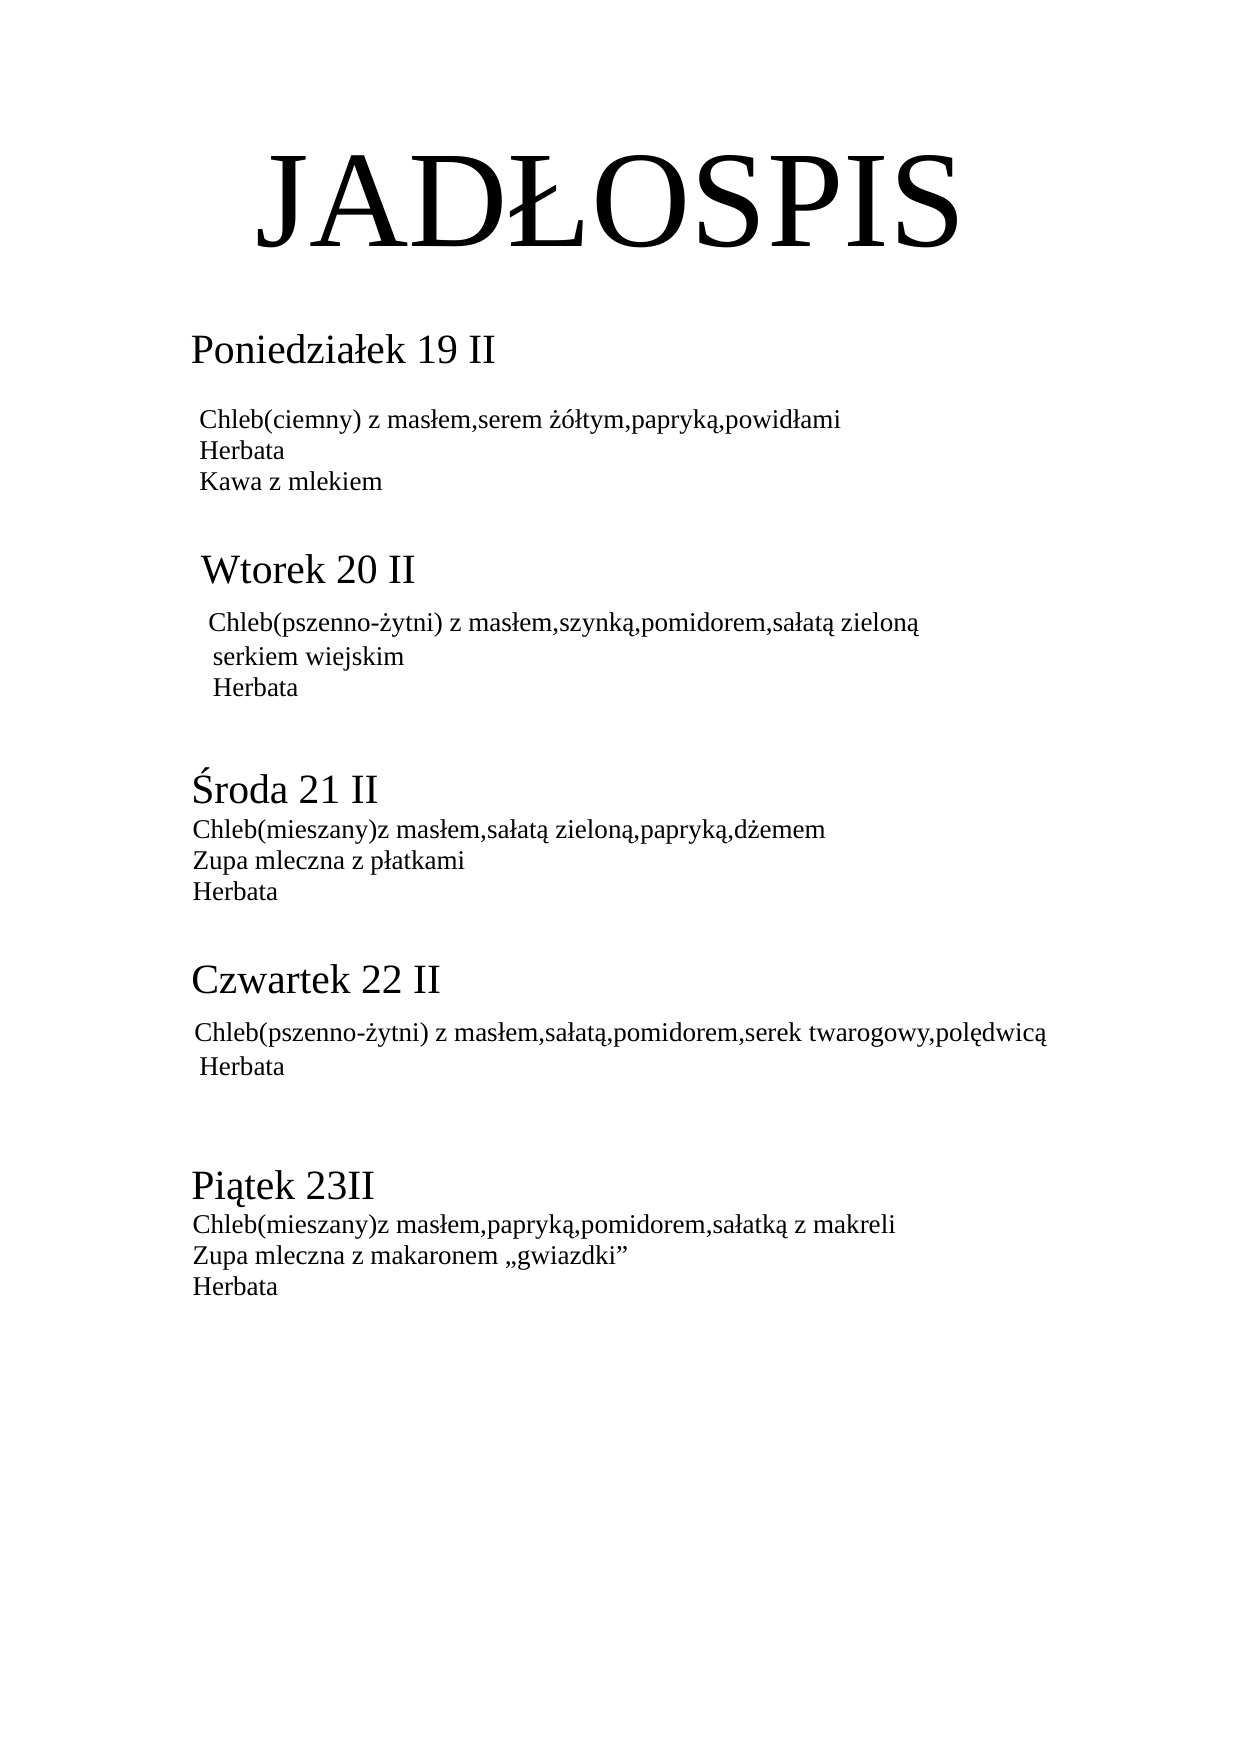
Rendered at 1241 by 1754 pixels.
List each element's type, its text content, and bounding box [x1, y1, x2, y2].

text Herbata [118, 1271, 1122, 1302]
text Chleb(pszenno-żytni) z masłem,szynką,pomidorem,sałatą zieloną [118, 592, 1122, 640]
text Herbata [118, 434, 1122, 466]
text Zupa mleczna z płatkami [118, 844, 1122, 875]
text Piątek 23II [118, 1160, 1122, 1208]
text Środa 21 II [118, 765, 1122, 813]
text Czwartek 22 II [118, 954, 1122, 1002]
text Herbata [118, 672, 1122, 703]
text Kawa z mlekiem [118, 466, 1122, 497]
text Zupa mleczna z makaronem „gwiazdki” [118, 1239, 1122, 1271]
text JADŁOSPIS [118, 118, 1122, 276]
text serkiem wiejskim [118, 640, 1122, 672]
text Chleb(ciemny) z masłem,serem żółtym,papryką,powidłami [118, 403, 1122, 434]
text Chleb(pszenno-żytni) z masłem,sałatą,pomidorem,serek twarogowy,polędwicą [118, 1002, 1122, 1050]
text Chleb(mieszany)z masłem,papryką,pomidorem,sałatką z makreli [118, 1208, 1122, 1239]
text Herbata [118, 1050, 1122, 1081]
text Chleb(mieszany)z masłem,sałatą zieloną,papryką,dżemem [118, 813, 1122, 844]
text Poniedziałek 19 II [118, 324, 1122, 372]
text Wtorek 20 II [118, 544, 1122, 592]
text Herbata [118, 875, 1122, 906]
